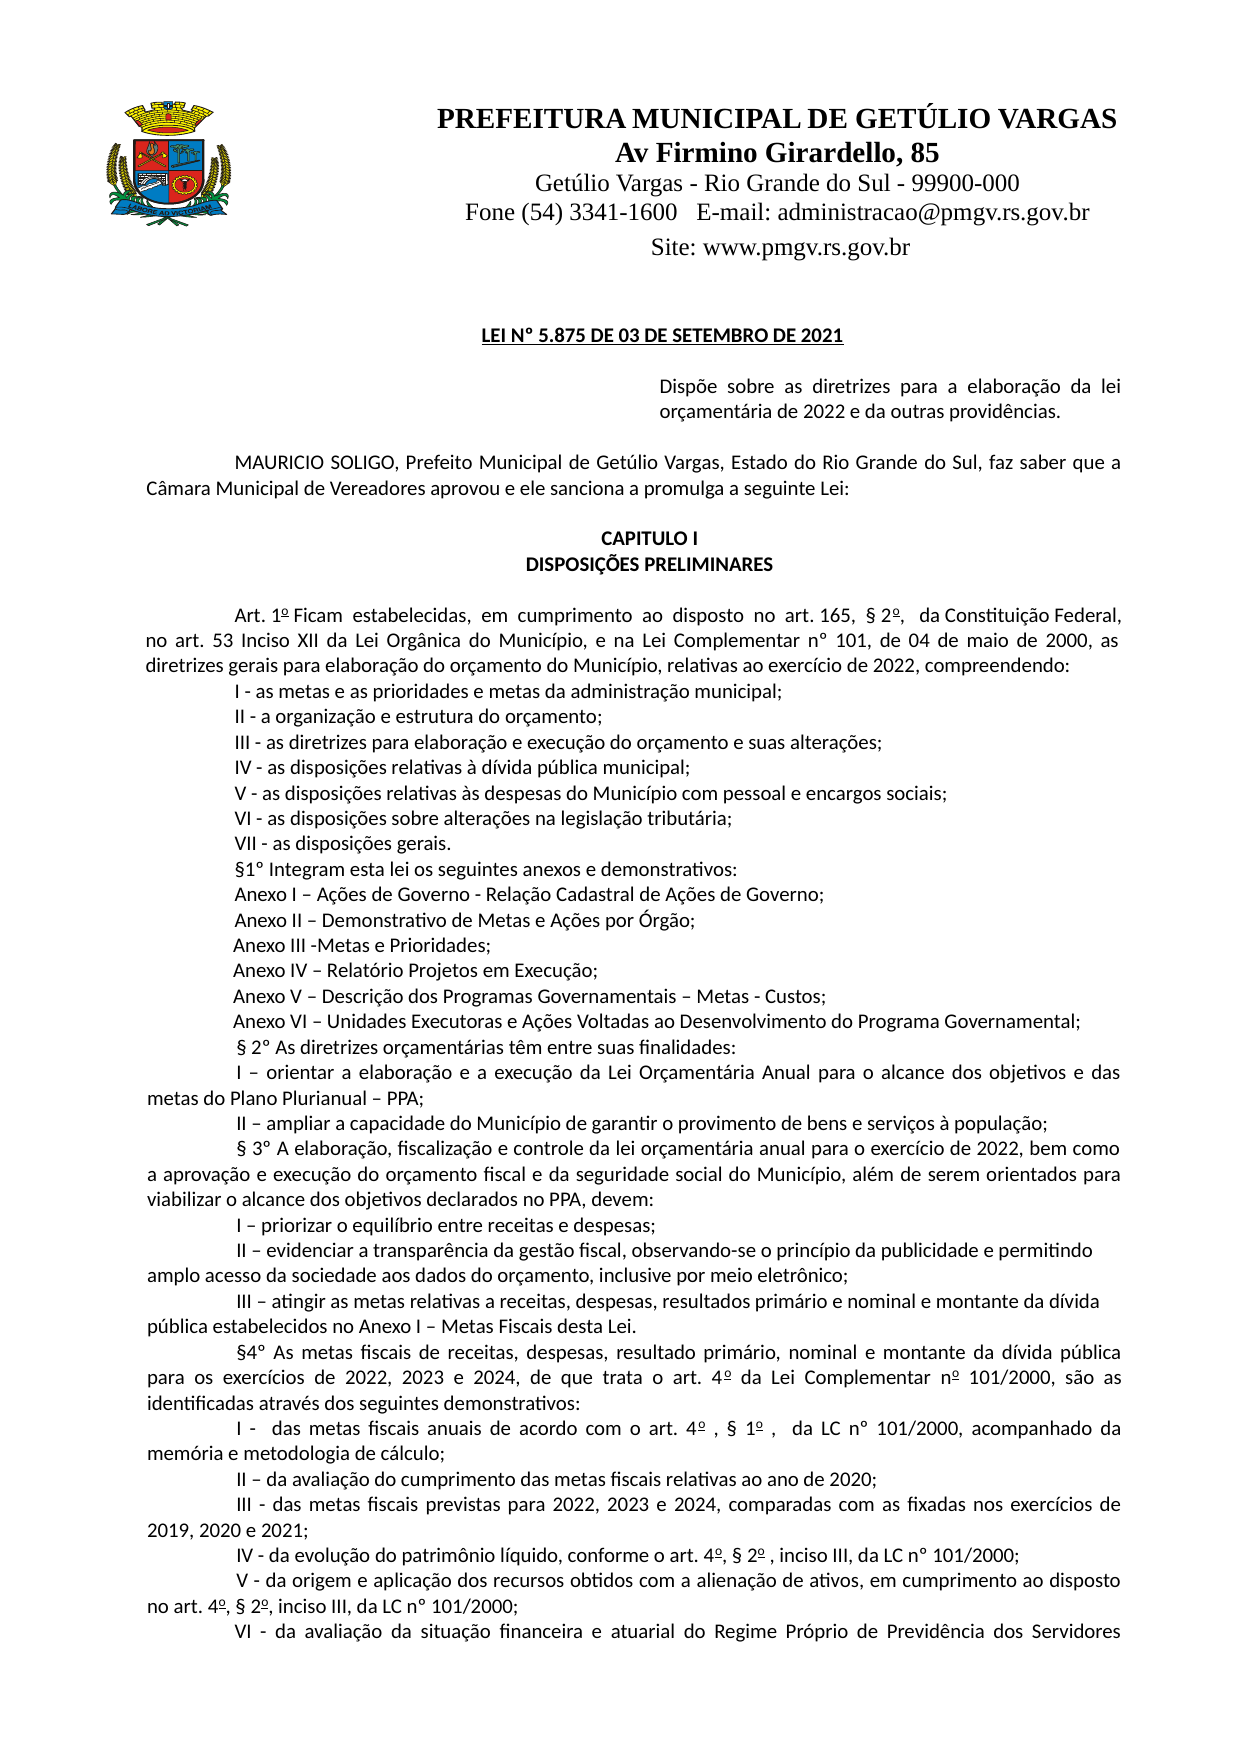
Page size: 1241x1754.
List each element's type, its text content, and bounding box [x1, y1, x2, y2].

text Anexo VI – Unidades Executoras e Ações Voltadas ao Desenvolvimento do Programa Governamental; [175, 1008, 1122, 1034]
text II – evidenciar a transparência da gestão fiscal, observando-se o princípio da publicidade e permitindo amplo acesso da sociedade aos dados do orçamento, inclusive por meio eletrônico; [147, 1237, 1122, 1288]
text VI - da avaliação da situação financeira e atuarial do Regime Próprio de Previdência dos Servidores [147, 1618, 1122, 1644]
text I - as metas e as prioridades e metas da administração municipal; [145, 678, 1122, 703]
text III - as diretrizes para elaboração e execução do orçamento e suas alterações; [145, 729, 1122, 754]
text III – atingir as metas relativas a receitas, despesas, resultados primário e nominal e montante da dívida pública estabelecidos no Anexo I – Metas Fiscais desta Lei. [147, 1288, 1122, 1339]
text CAPITULO I [177, 526, 1122, 551]
text I – priorizar o equilíbrio entre receitas e despesas; [147, 1212, 1122, 1237]
text VII - as disposições gerais. [145, 831, 1122, 856]
text II – da avaliação do cumprimento das metas fiscais relativas ao ano de 2020; [147, 1466, 1122, 1491]
text § 2º As diretrizes orçamentárias têm entre suas finalidades: [147, 1034, 1122, 1059]
text §1º Integram esta lei os seguintes anexos e demonstrativos: [147, 856, 1122, 881]
text Anexo III -Metas e Prioridades; [175, 932, 1122, 958]
text V - as disposições relativas às despesas do Município com pessoal e encargos sociais; [145, 780, 1122, 805]
text Anexo I – Ações de Governo - Relação Cadastral de Ações de Governo; [147, 881, 1122, 907]
text § 3º A elaboração, fiscalização e controle da lei orçamentária anual para o exercício de 2022, bem como a aprovação e execução do orçamento fiscal e da seguridade social do Município, além de serem orientados para viabilizar o alcance dos objetivos declarados no PPA, devem: [147, 1136, 1122, 1212]
text I – orientar a elaboração e a execução da Lei Orçamentária Anual para o alcance dos objetivos e das metas do Plano Plurianual – PPA; [147, 1059, 1122, 1110]
text Anexo IV – Relatório Projetos em Execução; [175, 958, 1122, 983]
text II – ampliar a capacidade do Município de garantir o provimento de bens e serviços à população; [147, 1110, 1122, 1136]
text V - da origem e aplicação dos recursos obtidos com a alienação de ativos, em cumprimento ao disposto no art. 4o, § 2o, inciso III, da LC nº 101/2000; [147, 1568, 1122, 1618]
text DISPOSIÇÕES PRELIMINARES [177, 551, 1122, 576]
text Anexo V – Descrição dos Programas Governamentais – Metas - Custos; [147, 983, 1122, 1008]
text I - das metas fiscais anuais de acordo com o art. 4o , § 1o , da LC nº 101/2000, acompanhado da memória e metodologia de cálculo; [147, 1415, 1122, 1466]
text II - a organização e estrutura do orçamento; [145, 703, 1122, 729]
text MAURICIO SOLIGO, Prefeito Municipal de Getúlio Vargas, Estado do Rio Grande do Sul, faz saber que a Câmara Municipal de Vereadores aprovou e ele sanciona a promulga a seguinte Lei: [146, 449, 1122, 500]
text §4º As metas fiscais de receitas, despesas, resultado primário, nominal e montante da dívida pública para os exercícios de 2022, 2023 e 2024, de que trata o art. 4o da Lei Complementar no 101/2000, são as identificadas através dos seguintes demonstrativos: [147, 1339, 1122, 1415]
text IV - da evolução do patrimônio líquido, conforme o art. 4o, § 2o , inciso III, da LC nº 101/2000; [147, 1542, 1122, 1568]
text Dispõe sobre as diretrizes para a elaboração da lei orçamentária de 2022 e da outras providências. [659, 373, 1122, 424]
text LEI Nº 5.875 DE 03 DE SETEMBRO DE 2021 [148, 322, 1115, 348]
text Anexo II – Demonstrativo de Metas e Ações por Órgão; [147, 907, 1122, 932]
text VI - as disposições sobre alterações na legislação tributária; [145, 805, 1122, 831]
text III - das metas fiscais previstas para 2022, 2023 e 2024, comparadas com as fixadas nos exercícios de 2019, 2020 e 2021; [147, 1491, 1122, 1542]
text Art. 1o Ficam estabelecidas, em cumprimento ao disposto no art. 165, § 2o, da Constituição Federal, no art. 53 Inciso XII da Lei Orgânica do Município, e na Lei Complementar nº 101, de 04 de maio de 2000, as diretrizes gerais para elaboração do orçamento do Município, relativas ao exercício de 2022, compreendendo: [145, 602, 1122, 678]
text IV - as disposições relativas à dívida pública municipal; [145, 754, 1122, 780]
